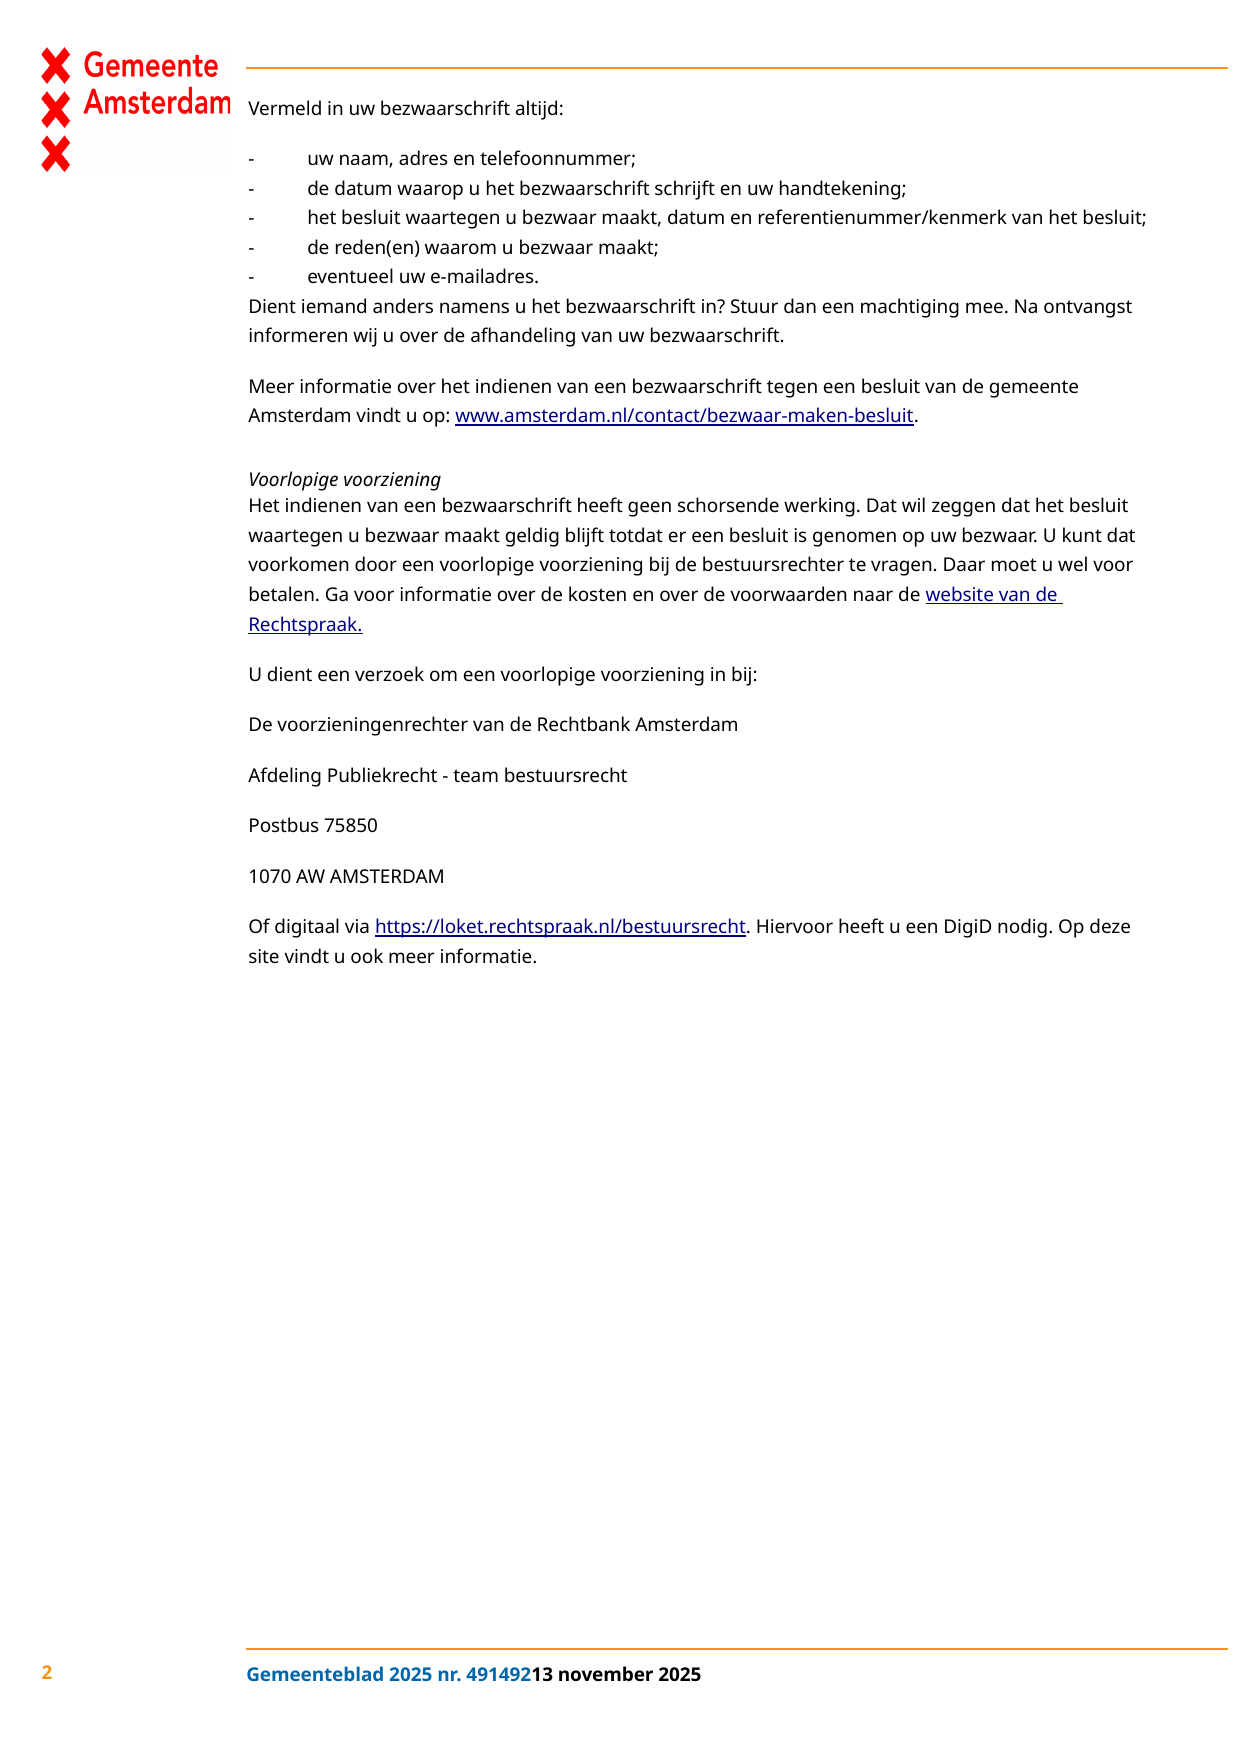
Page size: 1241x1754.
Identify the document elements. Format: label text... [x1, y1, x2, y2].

list eventueel uw e-mailadres. [248, 263, 1152, 289]
list de datum waarop u het bezwaarschrift schrijft en uw handtekening; [248, 175, 1152, 201]
text U dient een verzoek om een voorlopige voorziening in bij: [248, 661, 1152, 687]
text Voorlopige voorziening [248, 467, 1152, 492]
text Meer informatie over het indienen van een bezwaarschrift tegen een besluit van de gemeente Amsterdam vindt u op: www.amsterdam.nl/contact/bezwaar-maken-besluit. [248, 373, 1152, 428]
text Vermeld in uw bezwaarschrift altijd: [248, 95, 1152, 121]
text Afdeling Publiekrecht - team bestuursrecht [248, 762, 1152, 788]
text De voorzieningenrechter van de Rechtbank Amsterdam [248, 712, 1152, 737]
text 1070 AW AMSTERDAM [248, 863, 1152, 888]
list de reden(en) waarom u bezwaar maakt; [248, 234, 1152, 260]
text Of digitaal via https://loket.rechtspraak.nl/bestuursrecht. Hiervoor heeft u een DigiD nodig. Op deze site vindt u ook meer informatie. [248, 913, 1152, 968]
picture [41, 47, 231, 172]
text Dient iemand anders namens u het bezwaarschrift in? Stuur dan een machtiging mee. Na ontvangst informeren wij u over de afhandeling van uw bezwaarschrift. [248, 293, 1152, 348]
text Het indienen van een bezwaarschrift heeft geen schorsende werking. Dat wil zeggen dat het besluit waartegen u bezwaar maakt geldig blijft totdat er een besluit is genomen op uw bezwaar. U kunt dat voorkomen door een voorlopige voorziening bij de bestuursrechter te vragen. Daar moet u wel voor betalen. Ga voor informatie over de kosten en over de voorwaarden naar de website van de Rechtspraak. [248, 492, 1152, 636]
list het besluit waartegen u bezwaar maakt, datum en referentienummer/kenmerk van het besluit; [248, 204, 1152, 230]
list uw naam, adres en telefoonnummer; [248, 145, 1152, 171]
text Postbus 75850 [248, 812, 1152, 838]
